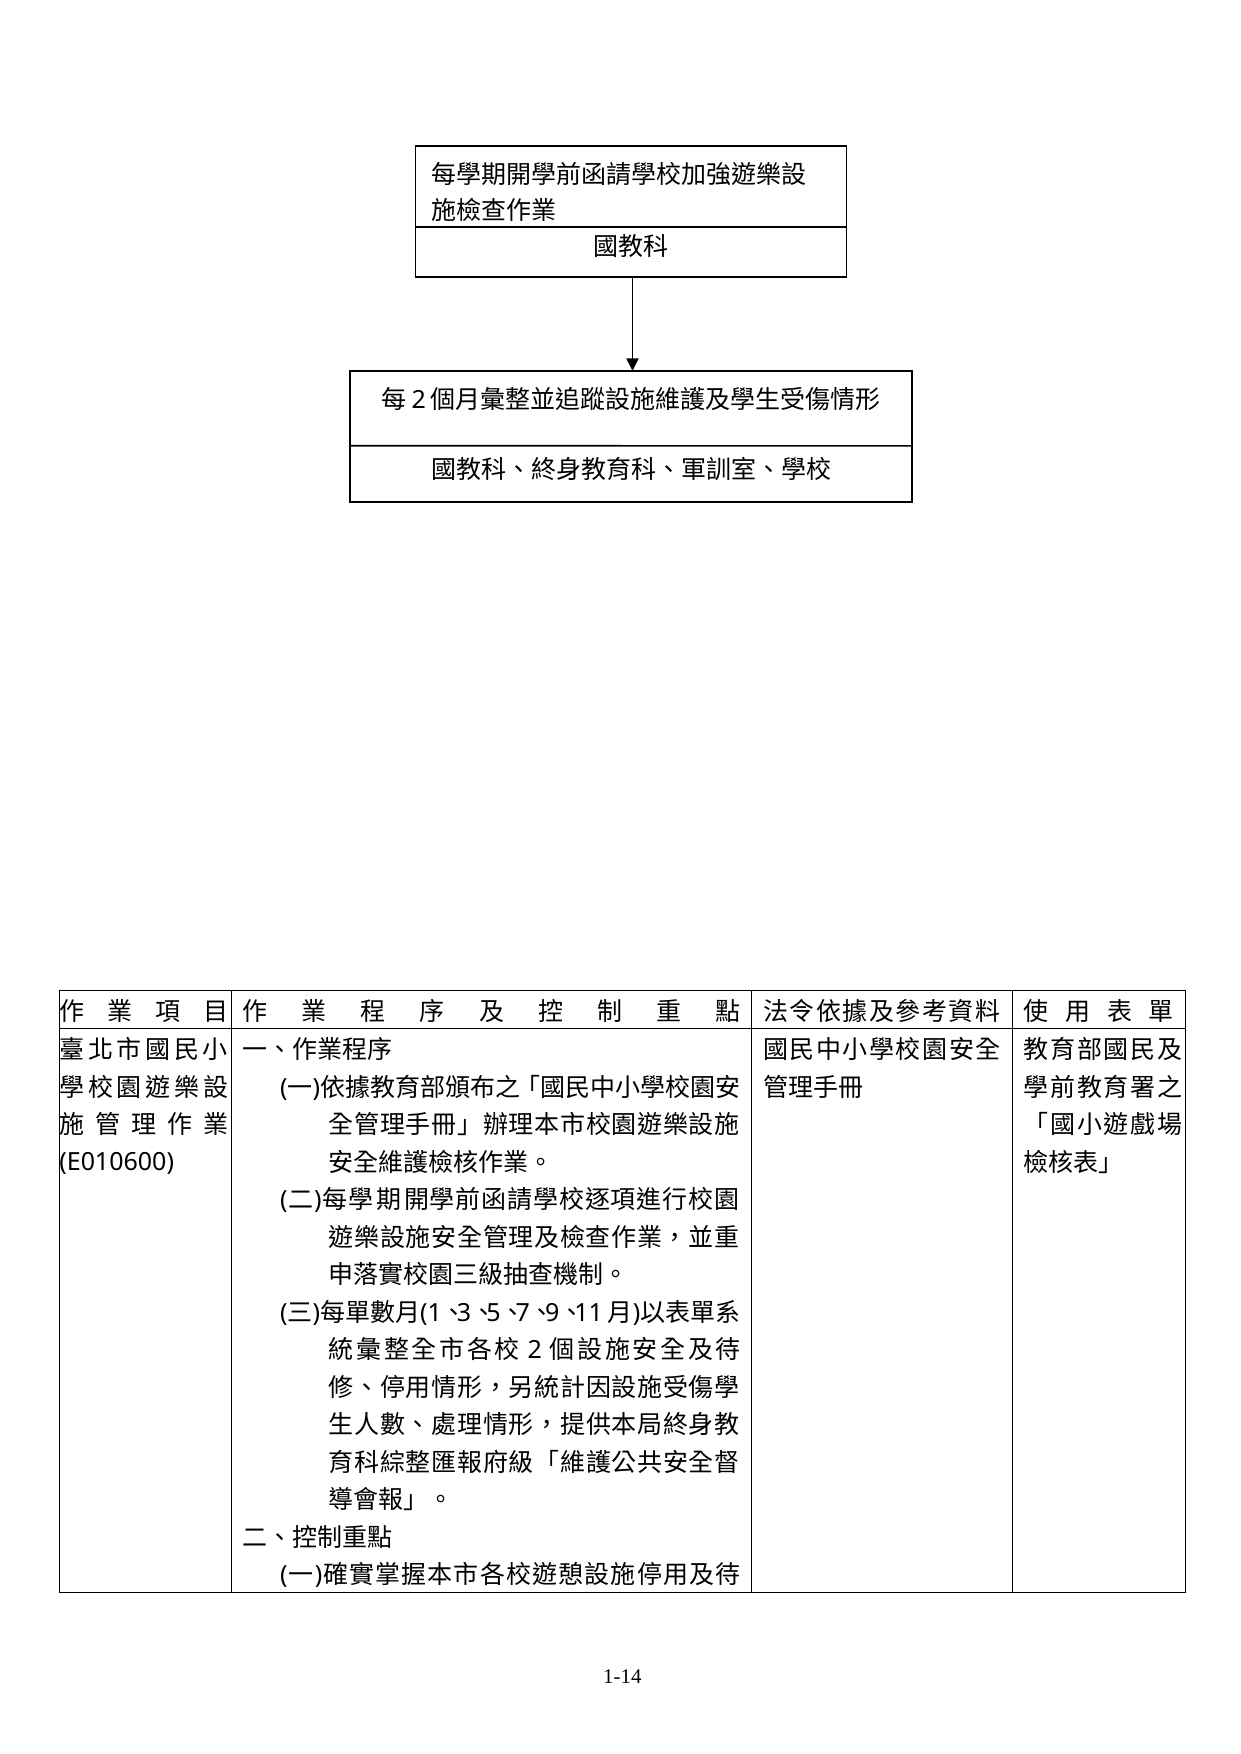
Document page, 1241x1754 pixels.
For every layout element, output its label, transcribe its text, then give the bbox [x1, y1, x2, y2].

table_cell 臺北市國民小學校園遊樂設施管理作業(E010600) [60, 1029, 231, 1592]
table_header 法令依據及參考資料 [752, 991, 1012, 1028]
table_cell 國民中小學校園安全管理手冊 [752, 1029, 1012, 1592]
table_cell 教育部國民及學前教育署之「國小遊戲場檢核表」 [1013, 1029, 1185, 1592]
table_cell 一、作業程序 (一)依據教育部頒布之「國民中小學校園安全管理手冊」辦理本市校園遊樂設施安全維護檢核作業。 (二)每學期開學前函請學校逐項進行校園遊樂設施安全管理及檢查作業，並重申落實校園三級抽查機制。 (三)每單數月(1、3、5、7、9、11月)以表單系統彙整全市各校2個設施安全及待修、停用情形，另統計因設施受傷學生人數、處理情形，提供本局終身教育科綜整匯報府級「維護公共安全督導會報」。 二、控制重點 (一)確實掌握本市各校遊憩設施停用及待 [232, 1029, 751, 1592]
table_header 使用表單 [1013, 991, 1185, 1028]
text 每學期開學前函請學校加強遊樂設施檢查作業 [431, 154, 831, 226]
text 國教科、終身教育科、軍訓室、學校 [366, 449, 896, 486]
text 國教科 [431, 228, 831, 263]
text 每2個月彙整並追蹤設施維護及學生受傷情形 [366, 379, 896, 415]
table_header 作業項目 [60, 991, 231, 1028]
table_header 作業程序及控制重點 [232, 991, 751, 1028]
